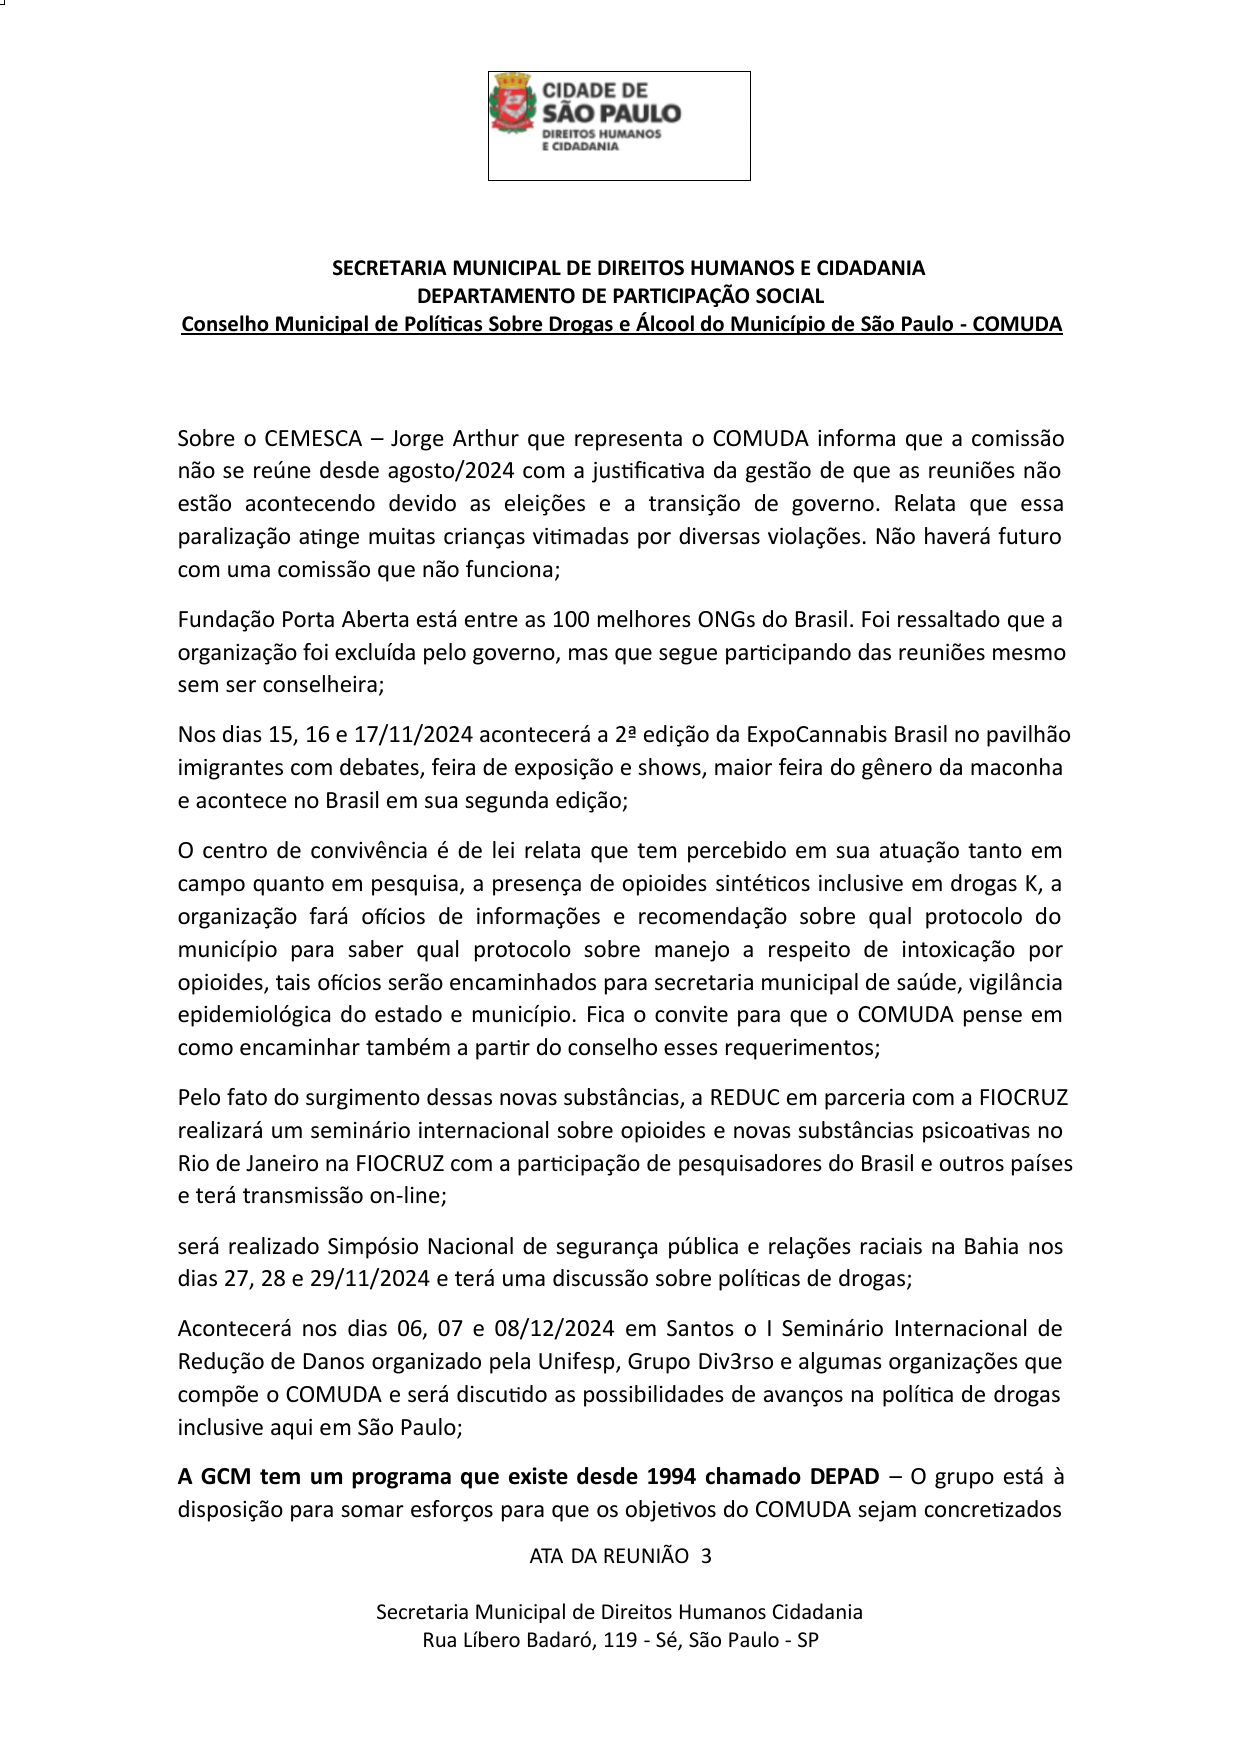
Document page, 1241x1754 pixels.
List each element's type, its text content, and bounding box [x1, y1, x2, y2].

text Fundação Porta Aberta está entre as 100 melhores ONGs do Brasil. Foi ressaltado que a [177, 603, 1088, 633]
text Rio de Janeiro na FIOCRUZ com a parꢀcipação de pesquisadores do Brasil e outros países [177, 1147, 1088, 1177]
text ATA DA REUNIÃO 3 [529, 1541, 735, 1569]
text e terá transmissão on-line; [177, 1179, 1088, 1210]
text SECRETARIA MUNICIPAL DE DIREITOS HUMANOS E CIDADANIA [332, 253, 1084, 281]
text disposição para somar esforços para que os objeꢀvos do COMUDA sejam concreꢀzados [177, 1493, 1088, 1524]
text organização fará oꢁcios de informações e recomendação sobre qual protocolo do [177, 900, 1089, 930]
text Acontecerá nos dias 06, 07 e 08/12/2024 em Santos o I Seminário Internacional de [177, 1312, 1087, 1342]
text Redução de Danos organizado pela Unifesp, Grupo Div3rso e algumas organizações que [177, 1345, 1087, 1375]
text inclusive aqui em São Paulo; [177, 1411, 1087, 1441]
text Rua Líbero Badaró, 119 - Sé, São Paulo - SP [422, 1625, 888, 1652]
text estão acontecendo devido as eleições e a transição de governo. Relata que essa [177, 487, 1088, 518]
text Pelo fato do surgimento dessas novas substâncias, a REDUC em parceria com a FIOCRUZ [177, 1081, 1088, 1112]
text compõe o COMUDA e será discuꢀdo as possibilidades de avanços na políꢀca de drogas [177, 1378, 1087, 1409]
text epidemiológica do estado e município. Fica o convite para que o COMUDA pense em [177, 998, 1089, 1029]
text paralização aꢀnge muitas crianças viꢀmadas por diversas violações. Não haverá futuro [177, 520, 1088, 551]
text Sobre o CEMESCA – Jorge Arthur que representa o COMUDA informa que a comissão [177, 422, 1088, 452]
text como encaminhar também a parꢀr do conselho esses requerimentos; [177, 1031, 1089, 1062]
text será realizado Simpósio Nacional de segurança pública e relações raciais na Bahia nos [177, 1230, 1088, 1260]
text dias 27, 28 e 29/11/2024 e terá uma discussão sobre políꢀcas de drogas; [177, 1262, 1088, 1293]
text Conselho Municipal de Políꢀcas Sobre Drogas e Álcool do Município de São Paulo - COMUDA [181, 309, 1084, 337]
text sem ser conselheira; [177, 668, 1088, 699]
text não se reúne desde agosto/2024 com a jusꢀﬁcaꢀva da gestão de que as reuniões não [177, 454, 1088, 485]
text Secretaria Municipal de Direitos Humanos Cidadania [376, 1597, 888, 1625]
text O centro de convivência é de lei relata que tem percebido em sua atuação tanto em [177, 834, 1089, 864]
text organização foi excluída pelo governo, mas que segue parꢀcipando das reuniões mesmo [177, 636, 1088, 666]
picture [489, 72, 750, 180]
text Nos dias 15, 16 e 17/11/2024 acontecerá a 2ª edição da ExpoCannabis Brasil no pavilhão [177, 718, 1088, 748]
text e acontece no Brasil em sua segunda edição; [177, 784, 1088, 815]
text município para saber qual protocolo sobre manejo a respeito de intoxicação por [177, 933, 1089, 963]
text opioides, tais oꢁcios serão encaminhados para secretaria municipal de saúde, vigilância [177, 966, 1089, 996]
text campo quanto em pesquisa, a presença de opioides sintéꢀcos inclusive em drogas K, a [177, 867, 1089, 897]
text A GCM tem um programa que existe desde 1994 chamado DEPAD – O grupo está à [177, 1460, 1088, 1491]
text DEPARTAMENTO DE PARTICIPAÇÃO SOCIAL [417, 281, 1084, 309]
text imigrantes com debates, feira de exposição e shows, maior feira do gênero da maconha [177, 751, 1088, 782]
text realizará um seminário internacional sobre opioides e novas substâncias psicoaꢀvas no [177, 1114, 1088, 1144]
text com uma comissão que não funciona; [177, 553, 1088, 583]
